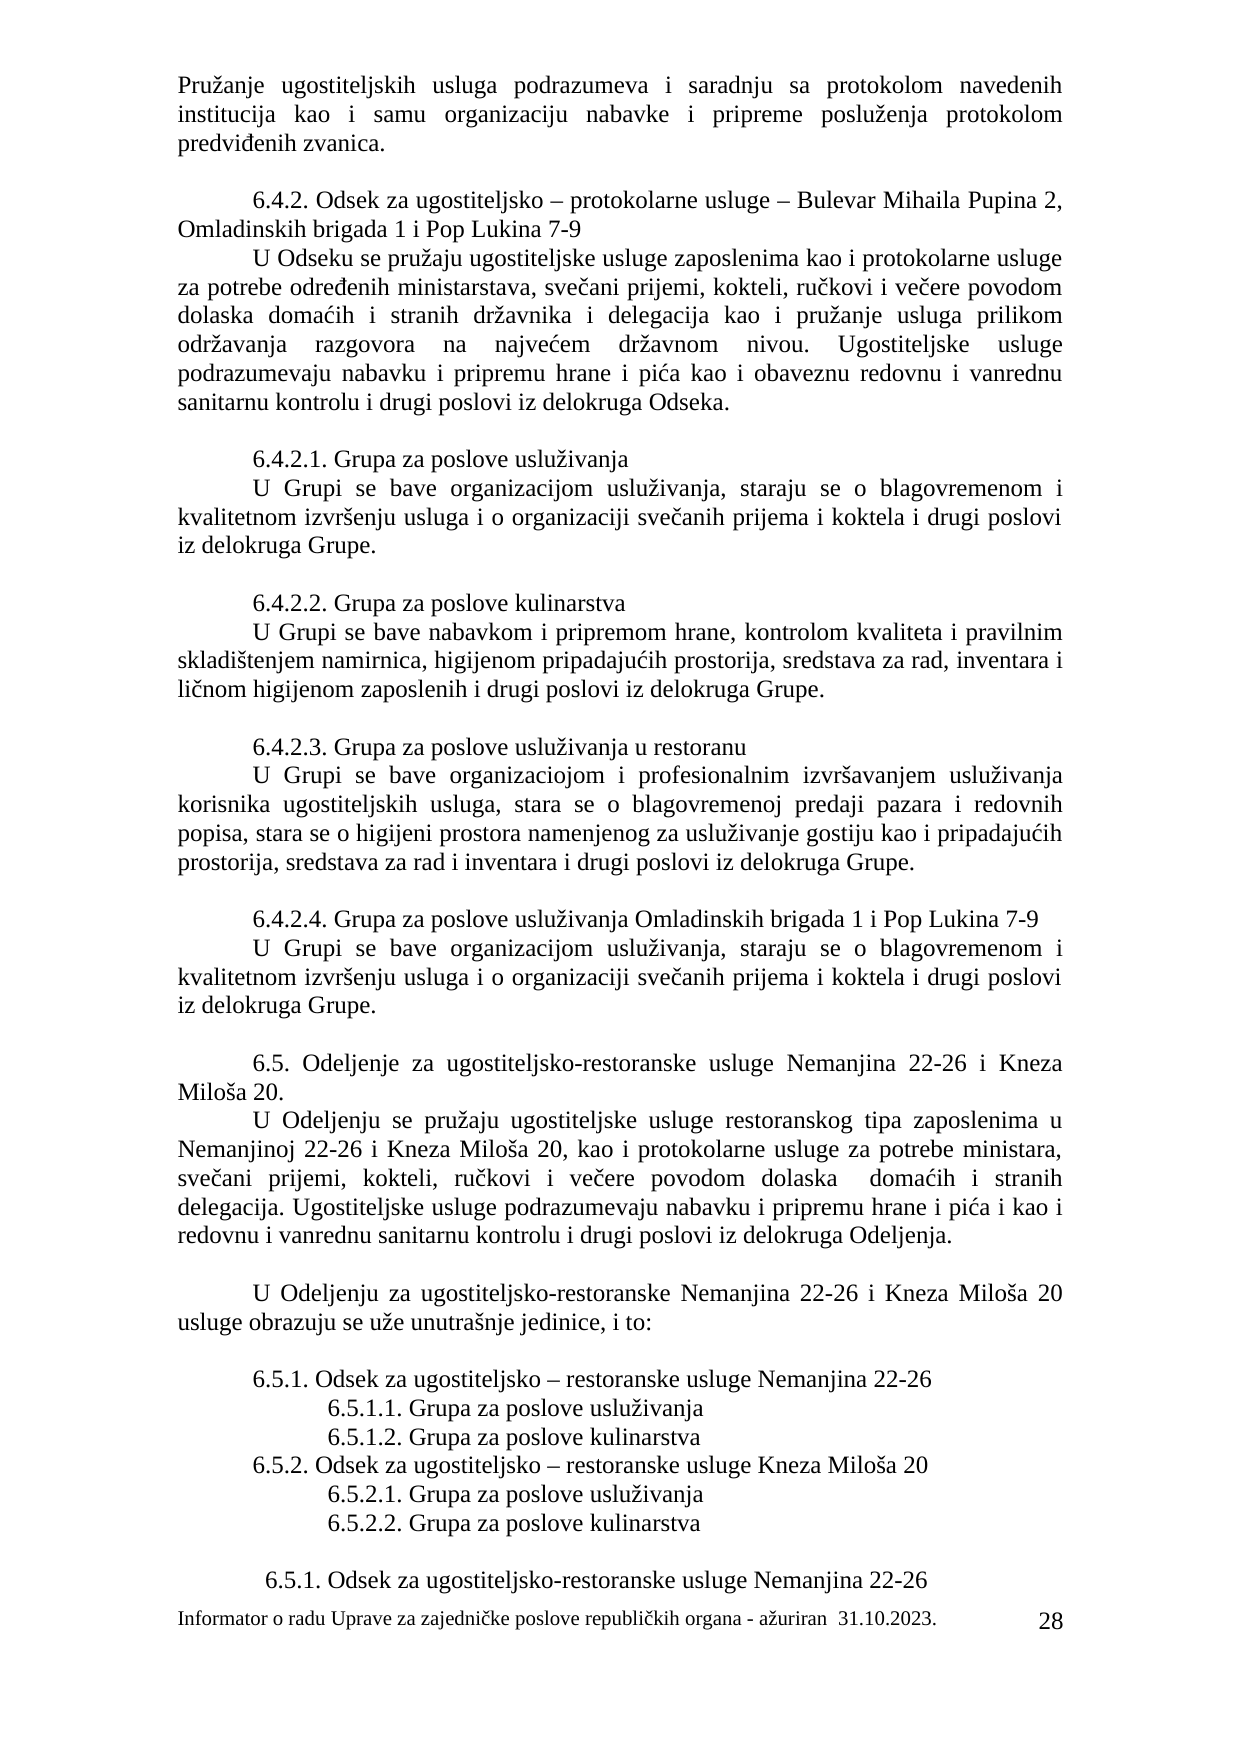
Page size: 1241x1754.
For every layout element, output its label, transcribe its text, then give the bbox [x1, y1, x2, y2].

subtitle U Odseku se pružaju ugostiteljske usluge zaposlenima kao i protokolarne usluge za potrebe određenih ministarstava, svečani prijemi, kokteli, ručkovi i večere povodom dolaska domaćih i stranih državnika i delegacija kao i pružanje usluga prilikom održavanja razgovora na najvećem državnom nivou. Ugostiteljske usluge podrazumevaju nabavku i pripremu hrane i pića kao i obaveznu redovnu i vanrednu sanitarnu kontrolu i drugi poslovi iz delokruga Odseka. [177, 243, 1063, 415]
subtitle U Grupi se bave nabavkom i pripremom hrane, kontrolom kvaliteta i pravilnim skladištenjem namirnica, higijenom pripadajućih prostorija, sredstava za rad, inventara i ličnom higijenom zaposlenih i drugi poslovi iz delokruga Grupe. [177, 617, 1063, 703]
subtitle 6.5.1.1. Grupa za poslove usluživanja [177, 1393, 1063, 1422]
subtitle 6.4.2.4. Grupa za poslove usluživanja Omladinskih brigada 1 i Pop Lukina 7-9 [177, 904, 1063, 933]
subtitle 6.5.2. Odsek za ugostiteljsko – restoranske usluge Kneza Miloša 20 [177, 1450, 1063, 1479]
subtitle U Odeljenju za ugostiteljsko-restoranske Nemanjina 22-26 i Kneza Miloša 20 usluge obrazuju se uže unutrašnje jedinice, i to: [177, 1278, 1063, 1335]
subtitle 6.4.2. Odsek za ugostiteljsko – protokolarne usluge – Bulevar Mihaila Pupina 2, Omladinskih brigada 1 i Pop Lukina 7-9 [177, 185, 1063, 243]
subtitle U Grupi se bave organizacijom usluživanja, staraju se o blagovremenom i kvalitetnom izvršenju usluga i o organizaciji svečanih prijema i koktela i drugi poslovi iz delokruga Grupe. [177, 933, 1063, 1019]
subtitle U Grupi se bave organizacijom usluživanja, staraju se o blagovremenom i kvalitetnom izvršenju usluga i o organizaciji svečanih prijema i koktela i drugi poslovi iz delokruga Grupe. [177, 473, 1063, 559]
subtitle 6.5.1. Odsek za ugostiteljsko – restoranske usluge Nemanjina 22-26 [177, 1364, 1063, 1393]
subtitle U Grupi se bave organizaciojom i profesionalnim izvršavanjem usluživanja korisnika ugostiteljskih usluga, stara se o blagovremenoj predaji pazara i redovnih popisa, stara se o higijeni prostora namenjenog za usluživanje gostiju kao i pripadajućih prostorija, sredstava za rad i inventara i drugi poslovi iz delokruga Grupe. [177, 760, 1063, 875]
subtitle 6.5.2.1. Grupa za poslove usluživanja [177, 1479, 1063, 1508]
subtitle 6.4.2.1. Grupa za poslove usluživanja [177, 444, 1063, 473]
subtitle 6.4.2.2. Grupa za poslove kulinarstva [177, 588, 1063, 617]
subtitle U Odeljenju se pružaju ugostiteljske usluge restoranskog tipa zaposlenima u Nemanjinoj 22-26 i Kneza Miloša 20, kao i protokolarne usluge za potrebe ministara, svečani prijemi, kokteli, ručkovi i večere povodom dolaska domaćih i stranih delegacija. Ugostiteljske usluge podrazumevaju nabavku i pripremu hrane i pića i kao i redovnu i vanrednu sanitarnu kontrolu i drugi poslovi iz delokruga Odeljenja. [177, 1105, 1063, 1249]
subtitle 6.4.2.3. Grupa za poslove usluživanja u restoranu [177, 732, 1063, 760]
subtitle Pružanje ugostiteljskih usluga podrazumeva i saradnju sa protokolom navedenih institucija kao i samu organizaciju nabavke i pripreme posluženja protokolom predviđenih zvanica. [177, 70, 1063, 157]
subtitle 6.5.1.2. Grupa za poslove kulinarstva [177, 1422, 1063, 1450]
subtitle 6.5. Odeljenje za ugostiteljsko-restoranske usluge Nemanjina 22-26 i Kneza Miloša 20. [177, 1048, 1063, 1105]
subtitle 6.5.2.2. Grupa za poslove kulinarstva [177, 1508, 1063, 1537]
subtitle 6.5.1. Odsek za ugostiteljsko-restoranske usluge Nemanjina 22-26 [177, 1565, 1063, 1594]
